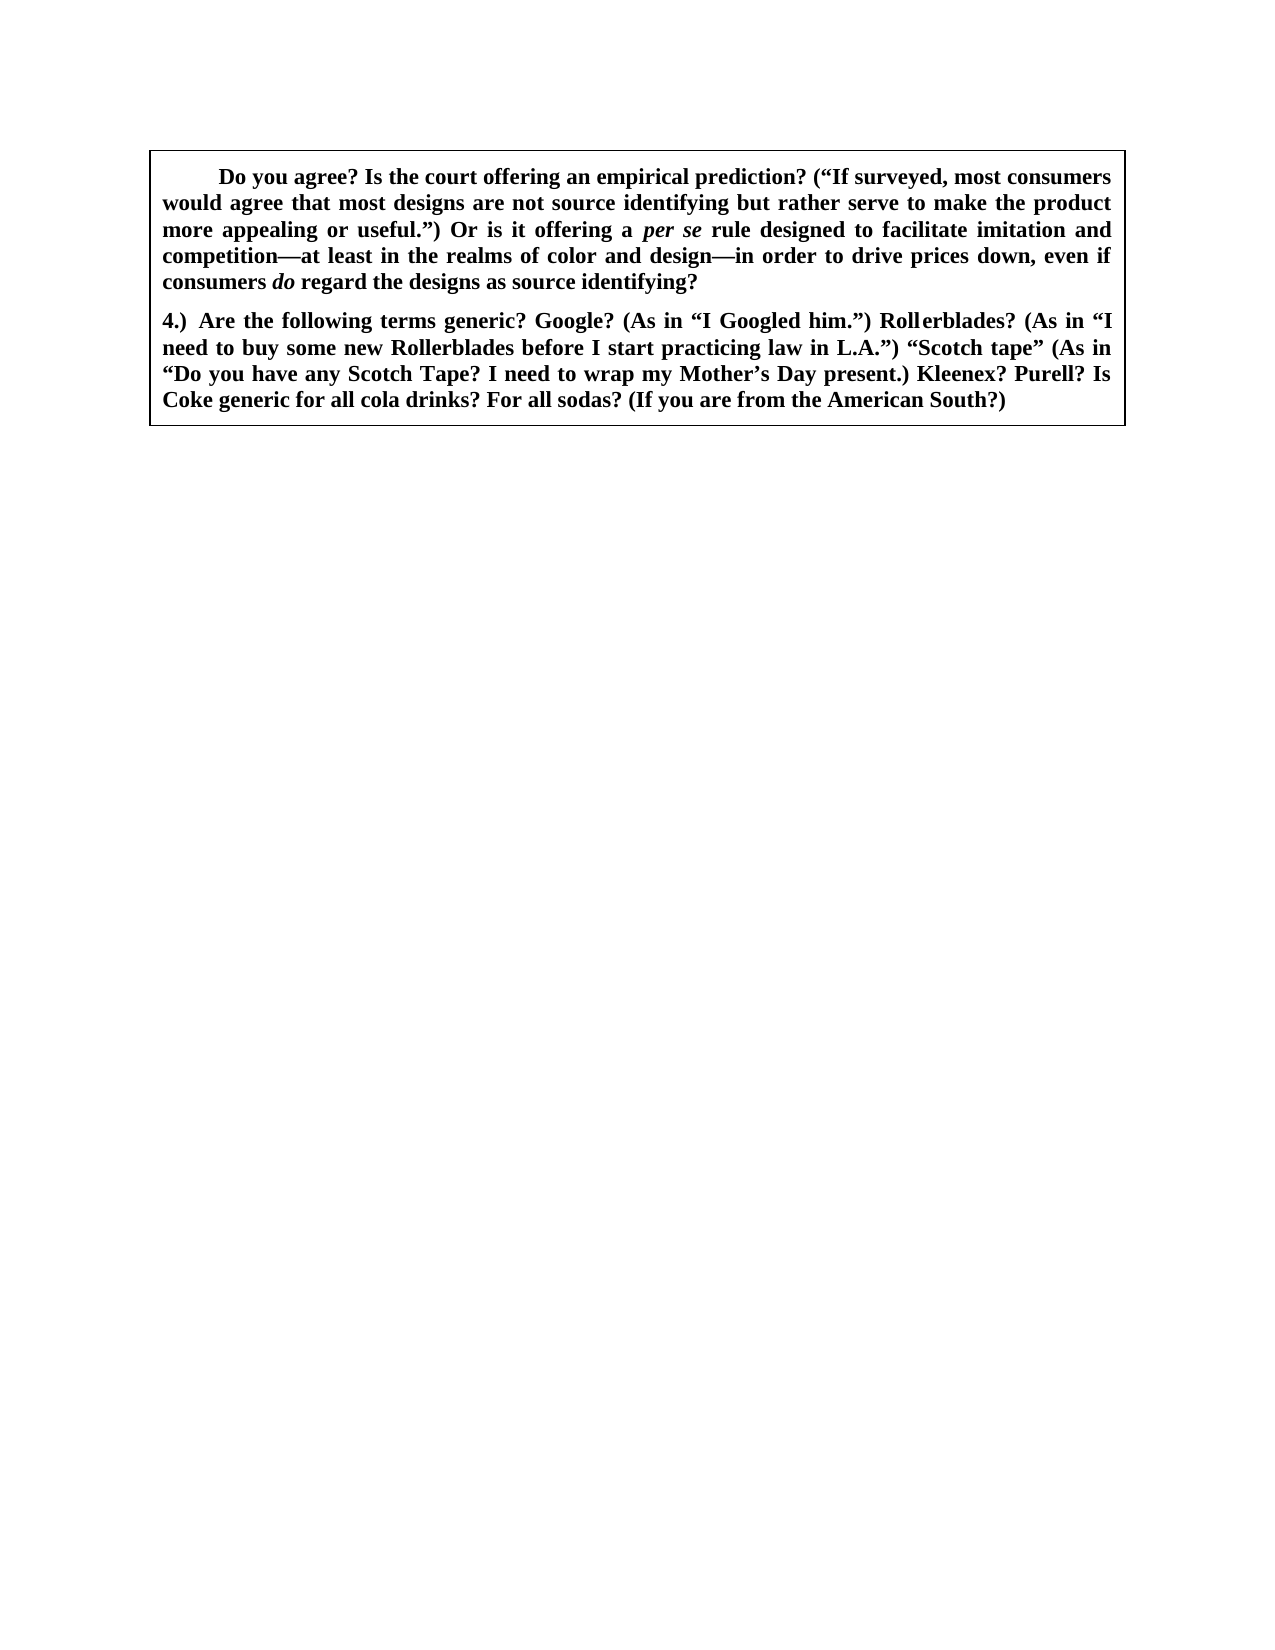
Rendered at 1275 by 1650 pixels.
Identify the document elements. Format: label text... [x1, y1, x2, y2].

table_header Do you agree? Is the court offering an empirical prediction? (“If surveyed, most consumers would agree that most designs are not source identifying but rather serve to make the product more appealing or useful.”) Or is it offering a per se rule designed to facilitate imitation and competition—at least in the realms of color and design—in order to drive prices down, even if consumers do regard the designs as source identifying? 4.) Are the following terms generic? Google? (As in “I Googled him.”) Roll­er­blades? (As in “I need to buy some new Rollerblades before I start practicing law in L.A.”) “Scotch tape” (As in “Do you have any Scotch Tape? I need to wrap my Mother’s Day present.) Kleenex? Purell? Is Coke generic for all cola drinks? For all sodas? (If you are from the American South?) [151, 151, 1124, 425]
